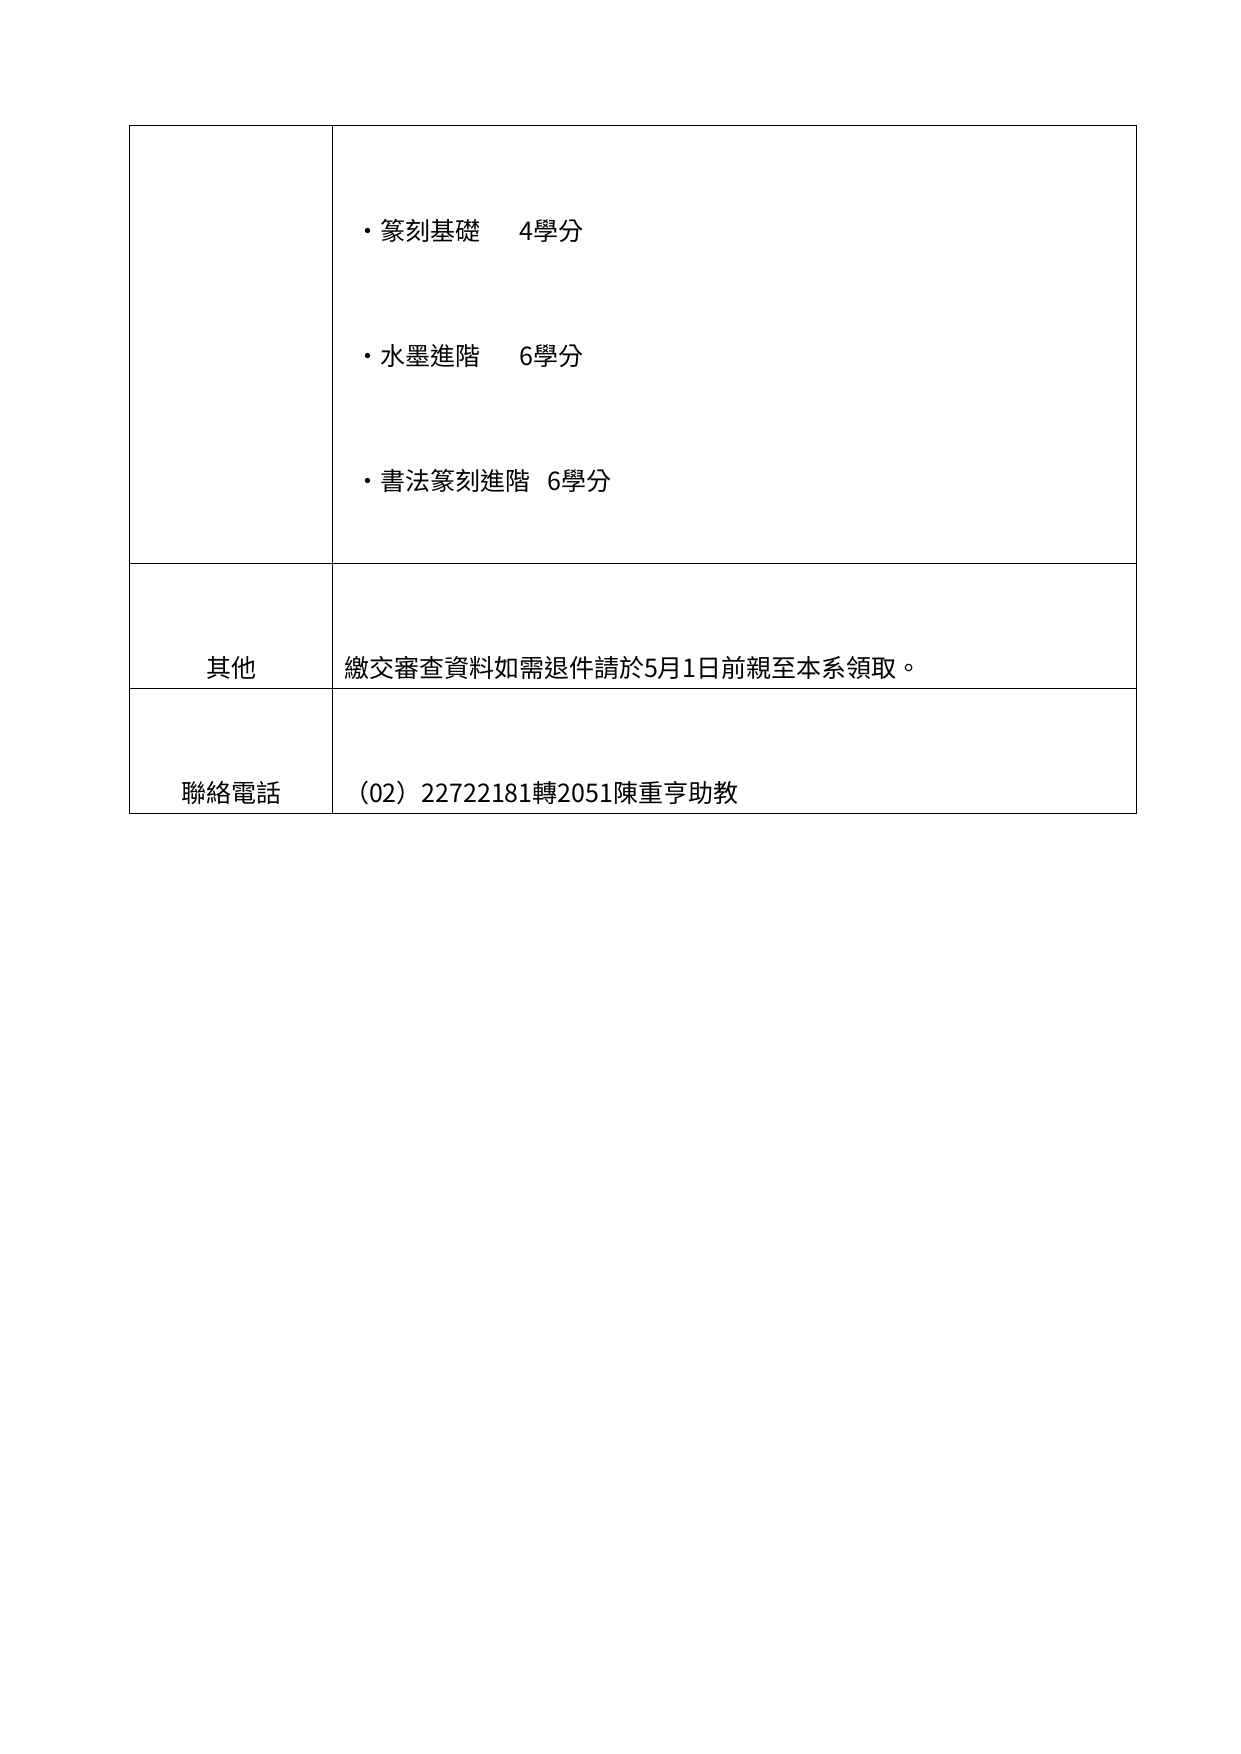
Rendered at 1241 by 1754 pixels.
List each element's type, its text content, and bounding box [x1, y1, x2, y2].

table_cell 聯絡電話 [130, 689, 332, 813]
table_cell （02）22722181轉2051陳重亨助教 [333, 689, 1136, 813]
table_cell [130, 126, 332, 563]
table_cell 其他 [130, 564, 332, 688]
table_cell ‧篆刻基礎 4學分 ‧水墨進階 6學分 ‧書法篆刻進階 6學分 [333, 126, 1136, 563]
table_cell 繳交審查資料如需退件請於5月1日前親至本系領取。 [333, 564, 1136, 688]
